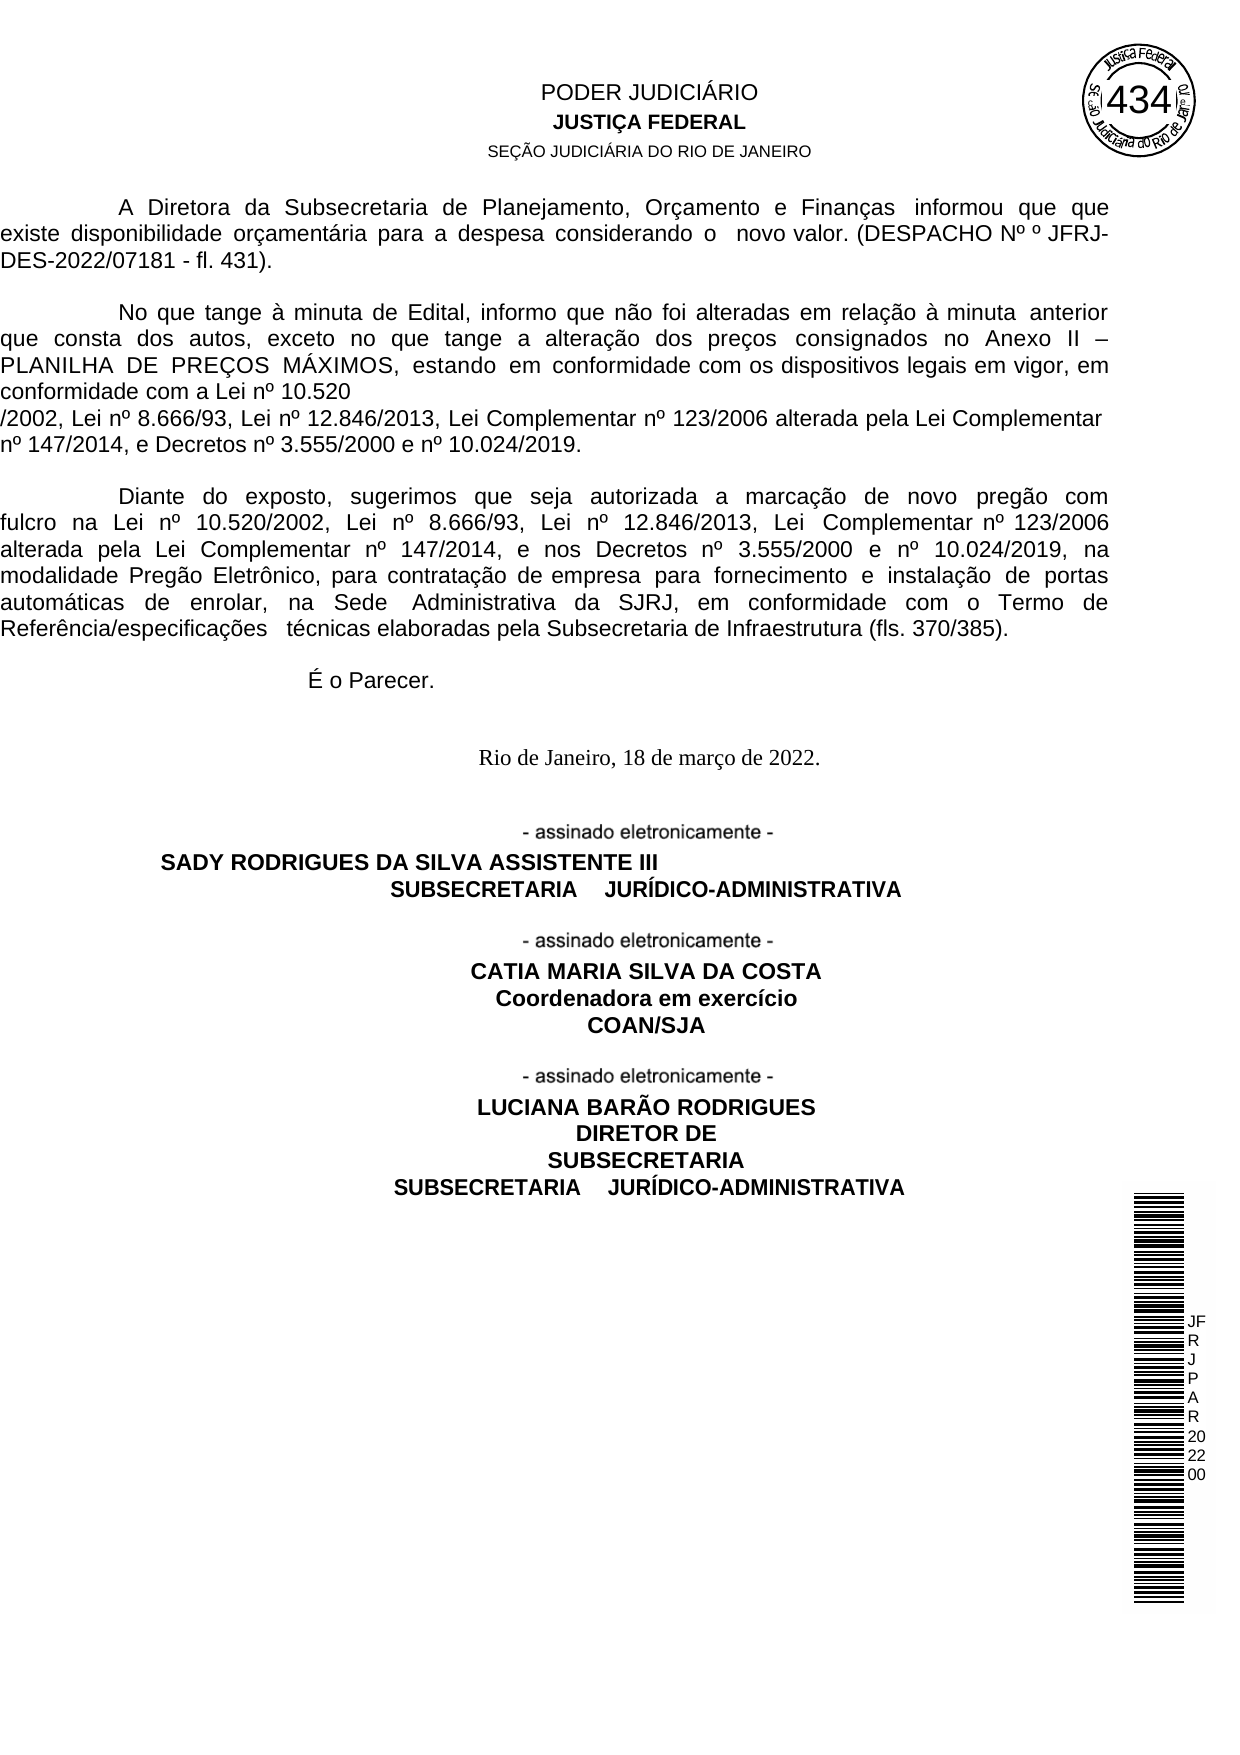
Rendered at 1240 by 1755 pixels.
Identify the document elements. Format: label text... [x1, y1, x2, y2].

text Rio de Janeiro, 18 de março de 2022. [388, 744, 910, 770]
text JFRJPAR202200820A [1187, 1312, 1206, 1483]
text e [1180, 96, 1192, 105]
text LUCIANA BARÃO RODRIGUES DIRETOR DE SUBSECRETARIA [474, 1093, 818, 1174]
text SUBSECRETARIA JURÍDICO-ADMINISTRATIVA [385, 876, 907, 903]
text É o Parecer. [308, 667, 1239, 693]
text SADY RODRIGUES DA SILVA ASSISTENTE III [0, 849, 818, 876]
text CATIA MARIA SILVA DA COSTA [385, 958, 907, 984]
text ç [1088, 97, 1100, 106]
text Coordenadora em exercício COAN/SJA [474, 985, 819, 1038]
text Diante do exposto, sugerimos que seja autorizada a marcação de novo pregão com fulcro na Lei nº 10.520/2002, Lei nº 8.666/93, Lei nº 12.846/2013, Lei Complementar nº 123/2006 alterada pela Lei Complementar nº 147/2014, e nos Decretos nº 3.555/2000 e nº 10.024/2019, na modalidade Pregão Eletrônico, para contratação de empresa para fornecimento e instalação de portas automáticas de enrolar, na Sede Administrativa da SJRJ, em conformidade com o Termo de Referência/especificações técnicas elaboradas pela Subsecretaria de Infraestrutura (fls. 370/385). [0, 483, 1109, 641]
text No que tange à minuta de Edital, informo que não foi alteradas em relação à minuta anterior que consta dos autos, exceto no que tange a alteração dos preços consignados no Anexo II – PLANILHA DE PREÇOS MÁXIMOS, estando em conformidade com os dispositivos legais em vigor, em conformidade com a Lei nº 10.520 [0, 299, 1109, 404]
text A Diretora da Subsecretaria de Planejamento, Orçamento e Finanças informou que que existe disponibilidade orçamentária para a despesa considerando o novo valor. (DESPACHO Nº º JFRJ-DES-2022/07181 - fl. 431). [0, 194, 1109, 273]
text /2002, Lei nº 8.666/93, Lei nº 12.846/2013, Lei Complementar nº 123/2006 alterada pela Lei Complementar nº 147/2014, e Decretos nº 3.555/2000 e nº 10.024/2019. [0, 404, 1109, 457]
text SUBSECRETARIA JURÍDICO-ADMINISTRATIVA [388, 1174, 911, 1201]
